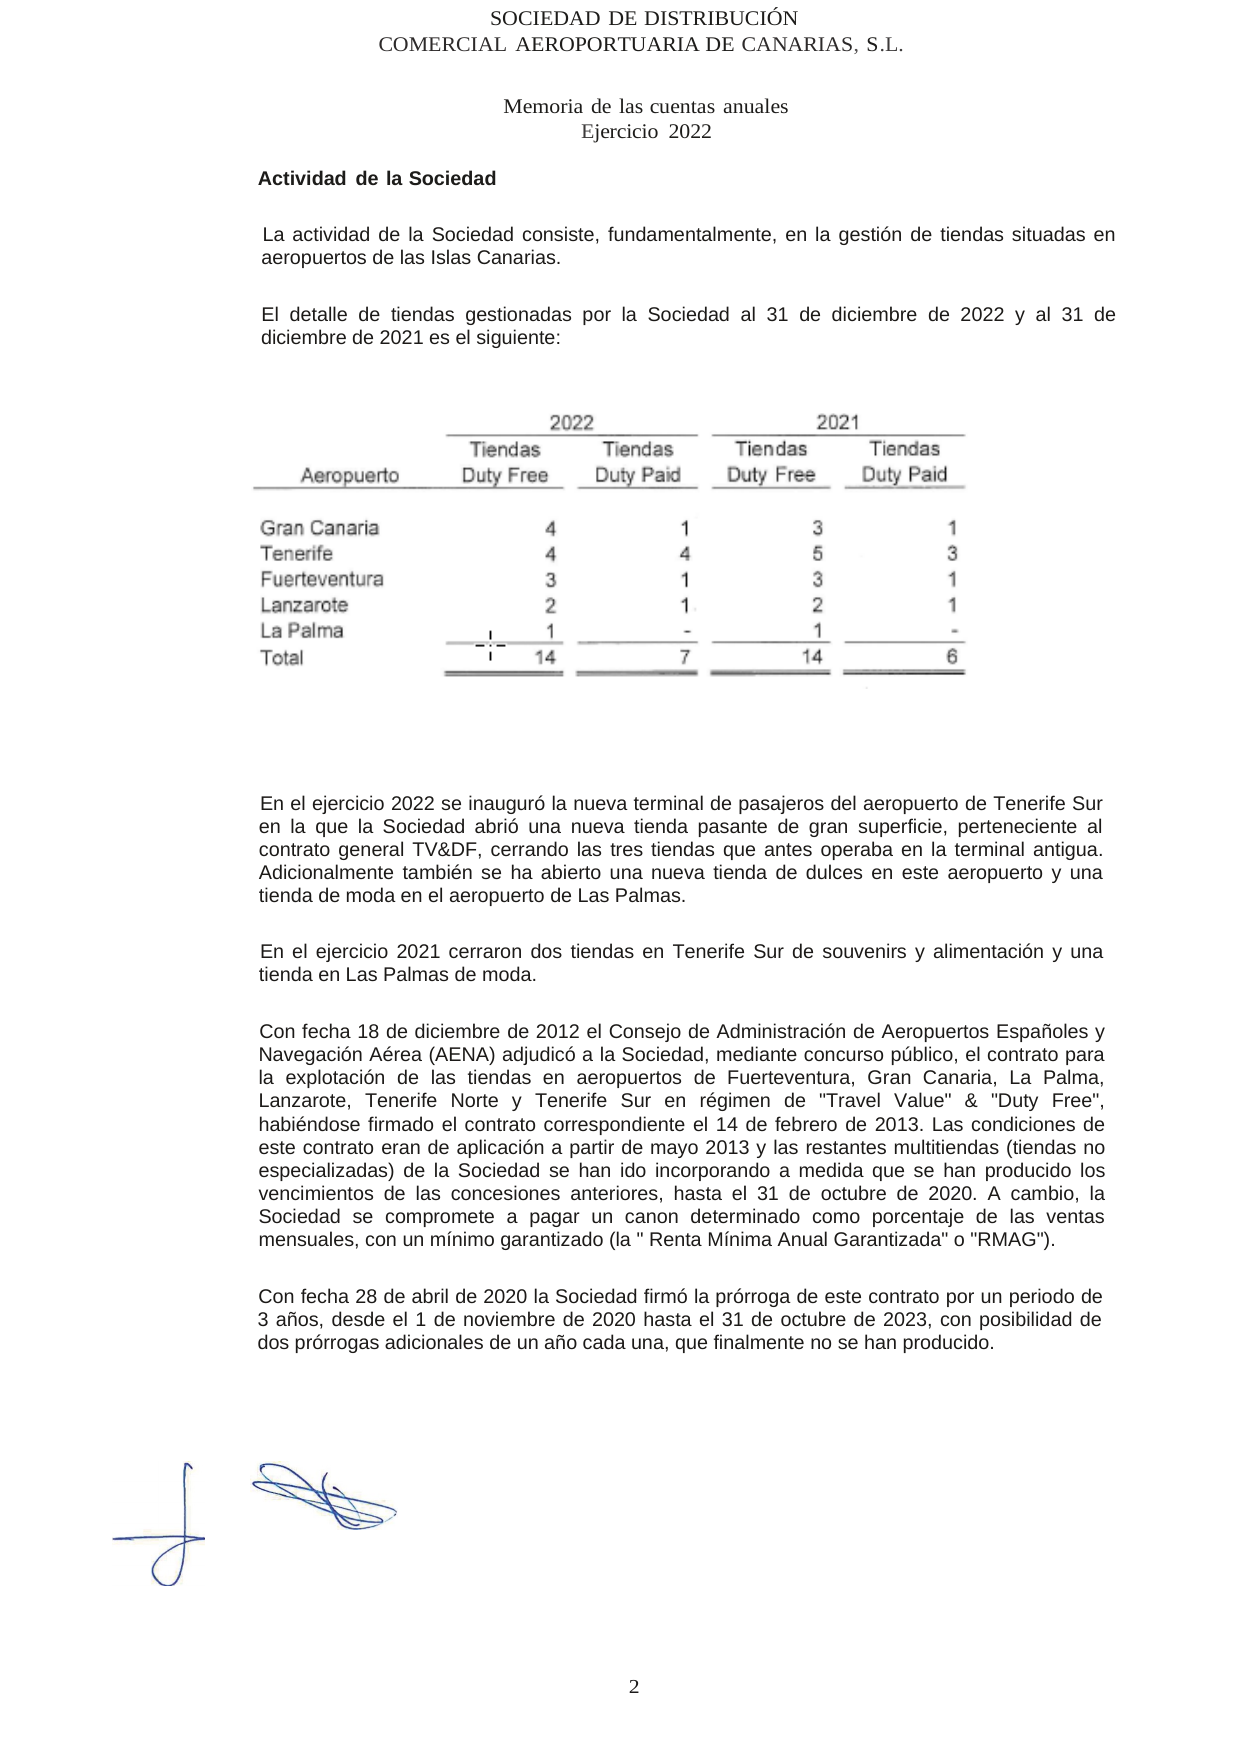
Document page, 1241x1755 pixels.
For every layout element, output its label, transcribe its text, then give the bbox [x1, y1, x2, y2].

text En el ejercicio 2022 se inauguró la nueva terminal de pasajeros del aeropuerto de Tenerife Sur en la que la Sociedad abrió una nueva tienda pasante de gran superficie, perteneciente al contrato general TV&DF, cerrando las tres tiendas que antes operaba en la terminal antigua. Adicionalmente también se ha abierto una nueva tienda de dulces en este aeropuerto y una tienda de moda en el aeropuerto de Las Palmas. [259, 792, 1104, 907]
text Con fecha 28 de abril de 2020 la Sociedad firmó la prórroga de este contrato por un periodo de 3 años, desde el 1 de noviembre de 2020 hasta el 31 de octubre de 2023, con posibilidad de dos prórrogas adicionales de un año cada una, que finalmente no se han producido. [257, 1284, 1104, 1353]
subtitle Memoria de las cuentas anuales Ejercicio 2022 [503, 94, 835, 143]
subtitle Actividad de la Sociedad [258, 167, 1118, 189]
text En el ejercicio 2021 cerraron dos tiendas en Tenerife Sur de souvenirs y alimentación y una tienda en Las Palmas de moda. [259, 940, 1106, 986]
text El detalle de tiendas gestionadas por la Sociedad al 31 de diciembre de 2022 y al 31 de diciembre de 2021 es el siguiente: [261, 302, 1118, 348]
text La actividad de la Sociedad consiste, fundamentalmente, en la gestión de tiendas situadas en aeropuertos de las Islas Canarias. [261, 223, 1118, 269]
subtitle SOCIEDAD DE DISTRIBUCIÓN COMERCIAL AEROPORTUARIA DE CANARIAS, S.L. [378, 6, 926, 56]
text Con fecha 18 de diciembre de 2012 el Consejo de Administración de Aeropuertos Españoles y Navegación Aérea (AENA) adjudicó a la Sociedad, mediante concurso público, el contrato para la explotación de las tiendas en aeropuertos de Fuerteventura, Gran Canaria, La Palma, Lanzarote, Tenerife Norte y Tenerife Sur en régimen de "Travel Value" & "Duty Free", habiéndose firmado el contrato correspondiente el 14 de febrero de 2013. Las condiciones de este contrato eran de aplicación a partir de mayo 2013 y las restantes multitiendas (tiendas no especializadas) de la Sociedad se han ido incorporando a medida que se han producido los vencimientos de las concesiones anteriores, hasta el 31 de octubre de 2020. A cambio, la Sociedad se compromete a pagar un canon determinado como porcentaje de las ventas mensuales, con un mínimo garantizado (la " Renta Mínima Anual Garantizada" o "RMAG"). [258, 1020, 1106, 1251]
